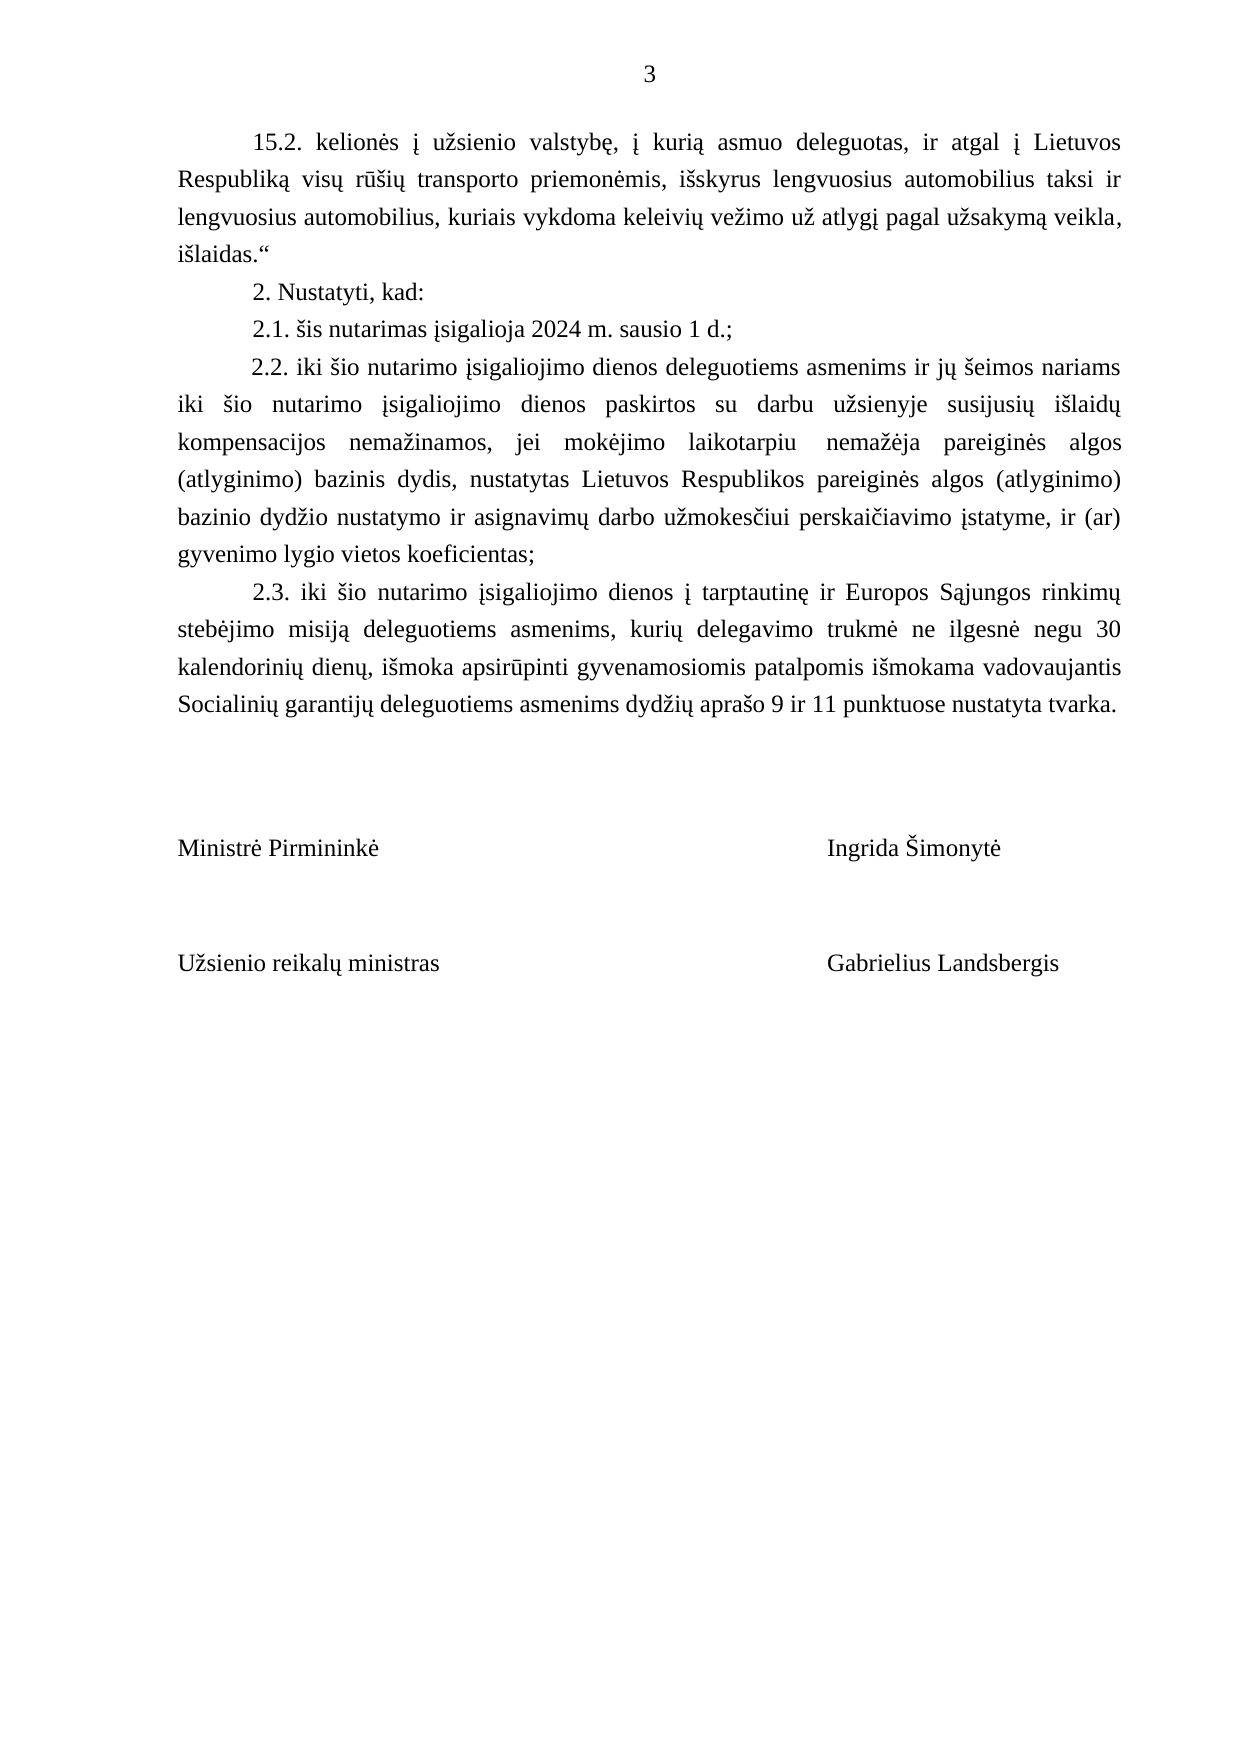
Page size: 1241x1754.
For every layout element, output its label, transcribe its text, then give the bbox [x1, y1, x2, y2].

text Užsienio reikalų ministras Gabrielius Landsbergis [177, 948, 1122, 977]
text 15.2. kelionės į užsienio valstybę, į kurią asmuo deleguotas, ir atgal į Lietuvos Respubliką visų rūšių transporto priemonėmis, išskyrus lengvuosius automobilius taksi ir lengvuosius automobilius, kuriais vykdoma keleivių vežimo už atlygį pagal užsakymą veikla, išlaidas.“ [177, 118, 1122, 268]
text 2.3. iki šio nutarimo įsigaliojimo dienos į tarptautinę ir Europos Sąjungos rinkimų stebėjimo misiją deleguotiems asmenims, kurių delegavimo trukmė ne ilgesnė negu 30 kalendorinių dienų, išmoka apsirūpinti gyvenamosiomis patalpomis išmokama vadovaujantis Socialinių garantijų deleguotiems asmenims dydžių aprašo 9 ir 11 punktuose nustatyta tvarka. [177, 568, 1122, 718]
text 2.2. iki šio nutarimo įsigaliojimo dienos deleguotiems asmenims ir jų šeimos nariams iki šio nutarimo įsigaliojimo dienos paskirtos su darbu užsienyje susijusių išlaidų kompensacijos nemažinamos, jei mokėjimo laikotarpiu nemažėja pareiginės algos (atlyginimo) bazinis dydis, nustatytas Lietuvos Respublikos pareiginės algos (atlyginimo) bazinio dydžio nustatymo ir asignavimų darbo užmokesčiui perskaičiavimo įstatyme, ir (ar) gyvenimo lygio vietos koeficientas; [177, 343, 1122, 568]
text 2.1. šis nutarimas įsigalioja 2024 m. sausio 1 d.; [177, 306, 1122, 343]
text Ministrė Pirmininkė Ingrida Šimonytė [177, 833, 1122, 862]
text 2. Nustatyti, kad: [177, 268, 1122, 306]
